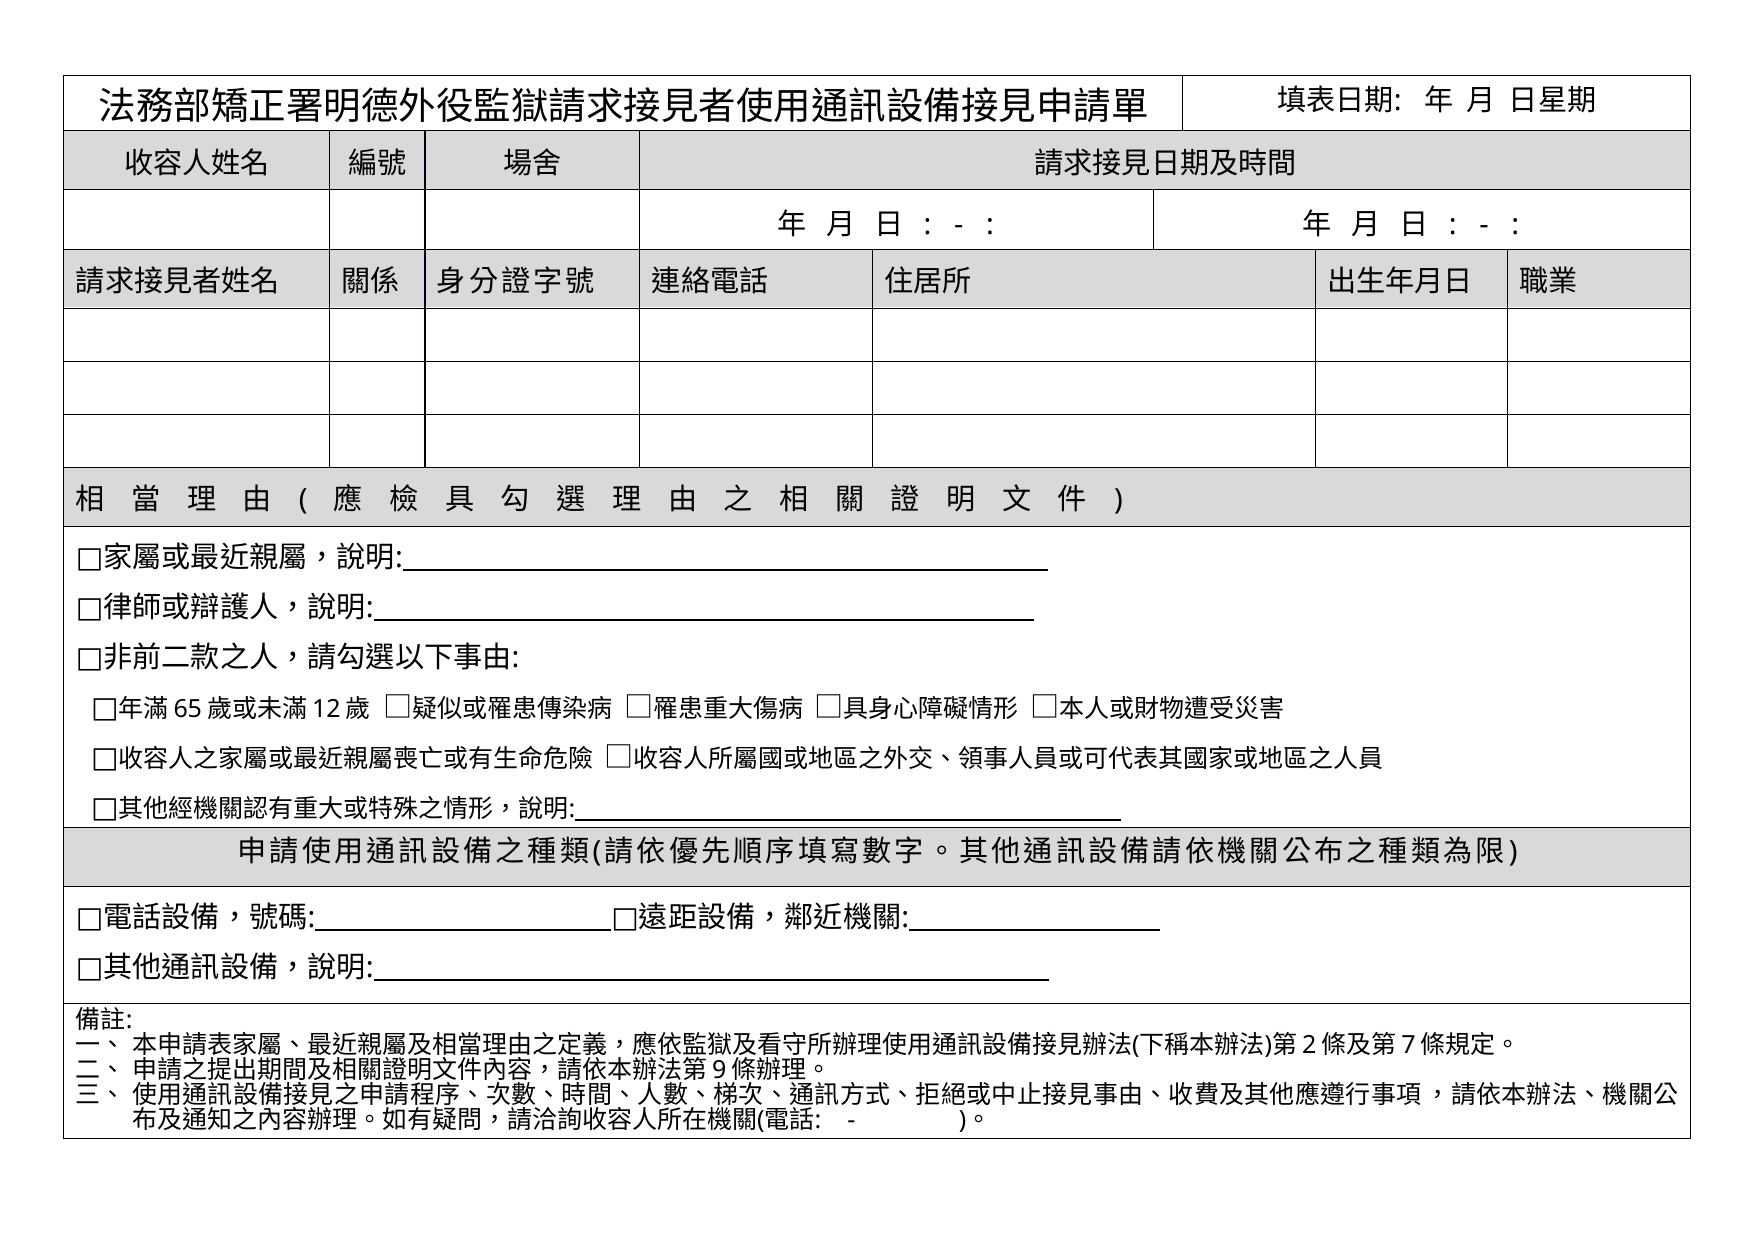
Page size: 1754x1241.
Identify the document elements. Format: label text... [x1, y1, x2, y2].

table_cell [640, 362, 872, 414]
table_cell [640, 415, 872, 467]
table_cell [1508, 362, 1690, 414]
table_cell [873, 415, 1315, 467]
table_cell [330, 309, 424, 361]
table_cell [330, 362, 424, 414]
table_cell 請求接見者姓名 [64, 250, 329, 307]
table_cell [873, 362, 1315, 414]
table_cell [640, 309, 872, 361]
table_cell [64, 190, 329, 248]
table_cell □電話設備，號碼: □遠距設備，鄰近機關: □其他通訊設備，說明: [64, 887, 1690, 1003]
table_cell [64, 362, 329, 414]
table_cell [426, 190, 639, 248]
table_cell 備註: 本申請表家屬、最近親屬及相當理由之定義，應依監獄及看守所辦理使用通訊設備接見辦法(下稱本辦法)第2條及第7條規定。 申請之提出期間及相關證明文件內容，請依本辦法第9條辦理。 使用通訊設備接見之申請程序、次數、時間、人數、梯次、通訊方式、拒絕或中止接見事由、收費及其他應遵行事項，請依本辦法、機關公布及通知之內容辦理。如有疑問，請洽詢收容人所在機關(電話: - )。 [64, 1004, 1690, 1137]
table_cell [64, 309, 329, 361]
table_cell 出生年月日 [1316, 250, 1507, 307]
table_cell 關係 [330, 250, 424, 307]
table_cell 身分證字號 [426, 250, 639, 307]
table_cell [426, 415, 639, 467]
table_cell 收容人姓名 [64, 131, 329, 189]
table_cell [426, 362, 639, 414]
table_cell 相當理由(應檢具勾選理由之相關證明文件) [64, 468, 1690, 526]
table_cell [1316, 309, 1507, 361]
table_cell 場舍 [426, 131, 639, 189]
table_cell 連絡電話 [640, 250, 872, 307]
table_cell [1316, 362, 1507, 414]
table_cell 年 月 日 : - : [1154, 190, 1690, 248]
table_header 填表日期: 年 月 日星期 [1183, 76, 1690, 130]
table_cell □家屬或最近親屬，說明: □律師或辯護人，說明: □非前二款之人，請勾選以下事由: □年滿65歲或未滿12歲 □疑似或罹患傳染病 □罹患重大傷病 □具身心障礙情形 □本人或財物遭受災害 □收容人之家屬或最近親屬喪亡或有生命危險 □收容人所屬國或地區之外交、領事人員或可代表其國家或地區之人員 □其他經機關認有重大或特殊之情形，說明: [64, 527, 1690, 827]
table_cell 請求接見日期及時間 [640, 131, 1690, 189]
table_cell [330, 190, 424, 248]
table_cell 職業 [1508, 250, 1690, 307]
table_cell 申請使用通訊設備之種類(請依優先順序填寫數字。其他通訊設備請依機關公布之種類為限) [64, 828, 1690, 886]
table_cell [426, 309, 639, 361]
table_cell [1508, 309, 1690, 361]
table_cell 年 月 日 : - : [640, 190, 1153, 248]
table_cell [1316, 415, 1507, 467]
table_cell 住居所 [873, 250, 1315, 307]
table_cell 編號 [330, 131, 424, 189]
table_cell [330, 415, 424, 467]
table_cell [873, 309, 1315, 361]
table_cell [1508, 415, 1690, 467]
table_header 法務部矯正署明德外役監獄請求接見者使用通訊設備接見申請單 [64, 76, 1182, 130]
table_cell [64, 415, 329, 467]
